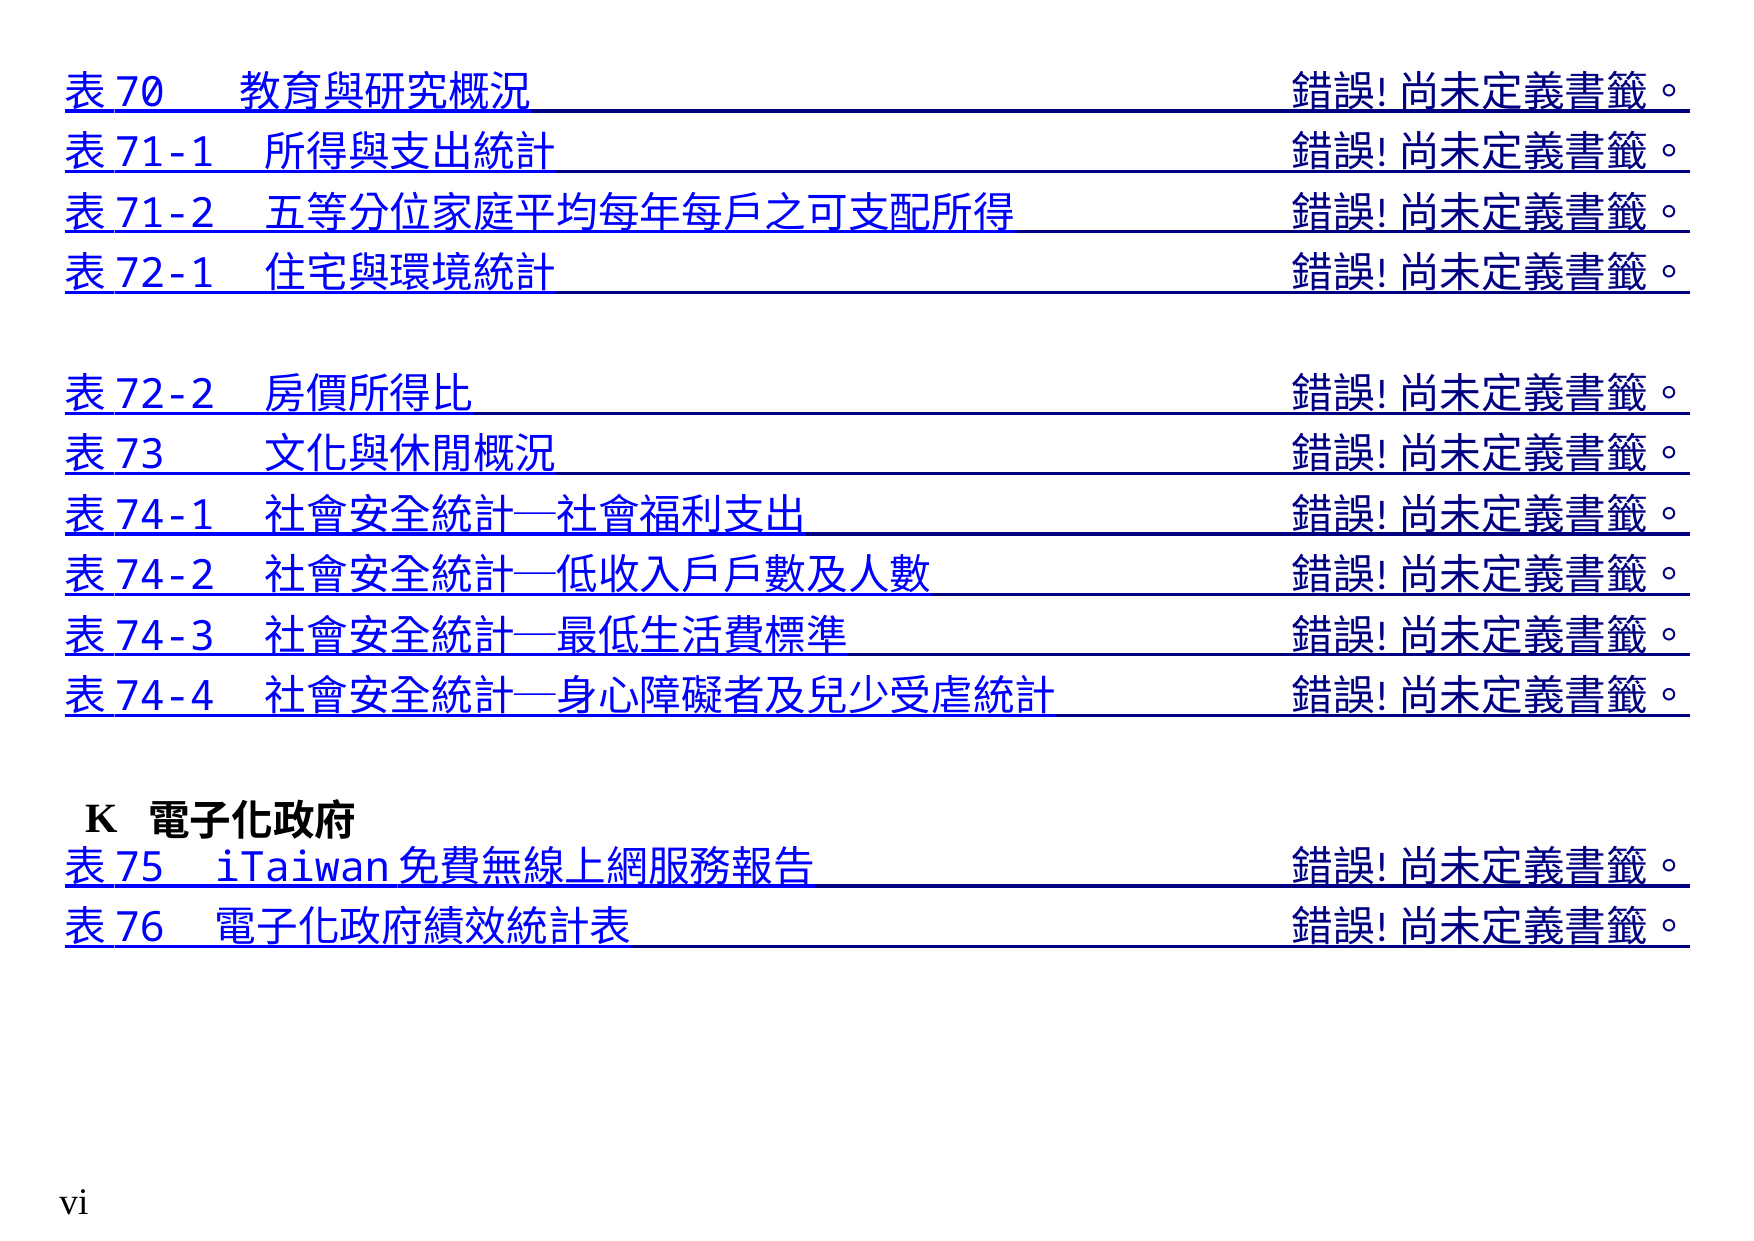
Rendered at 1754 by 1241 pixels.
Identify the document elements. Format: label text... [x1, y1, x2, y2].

text 表71-2 五等分位家庭平均每年每戶之可支配所得 錯誤! 尚未定義書籤。 [591, 209, 628, 230]
text 表71-2 五等分位家庭平均每年每戶之可支配所得 錯誤! 尚未定義書籤。 [400, 209, 453, 230]
text 表71-1 所得與支出統計 錯誤! 尚未定義書籤。 [64, 148, 1689, 170]
text 表70 教育與研究概況 錯誤! 尚未定義書籤。 [1433, 88, 1458, 109]
text 表70 教育與研究概況 錯誤! 尚未定義書籤。 [1406, 88, 1432, 109]
text 表74-1 社會安全統計─社會福利支出 錯誤! 尚未定義書籤。 [1503, 511, 1541, 532]
text 表74-1 社會安全統計─社會福利支出 錯誤! 尚未定義書籤。 [76, 511, 272, 532]
text 表71-2 五等分位家庭平均每年每戶之可支配所得 錯誤! 尚未定義書籤。 [1361, 209, 1403, 230]
text 表70 教育與研究概況 錯誤! 尚未定義書籤。 [1636, 88, 1689, 109]
text 表74-1 社會安全統計─社會福利支出 錯誤! 尚未定義書籤。 [1361, 511, 1403, 532]
text 表74-1 社會安全統計─社會福利支出 錯誤! 尚未定義書籤。 [567, 511, 647, 532]
text 表74-1 社會安全統計─社會福利支出 錯誤! 尚未定義書籤。 [374, 511, 453, 532]
text 表74-3 社會安全統計─最低生活費標準 錯誤! 尚未定義書籤。 [76, 632, 272, 653]
text 表74-1 社會安全統計─社會福利支出 錯誤! 尚未定義書籤。 [463, 511, 501, 532]
text 表70 教育與研究概況 錯誤! 尚未定義書籤。 [1361, 88, 1403, 109]
text 表70 教育與研究概況 錯誤! 尚未定義書籤。 [76, 88, 253, 109]
text 表70 教育與研究概況 錯誤! 尚未定義書籤。 [457, 88, 479, 109]
text 表75 iTaiwan免費無線上網服務報告 錯誤! 尚未定義書籤。 [765, 863, 1359, 884]
text 表74-3 社會安全統計─最低生活費標準 錯誤! 尚未定義書籤。 [1537, 632, 1628, 653]
text 表74-1 社會安全統計─社會福利支出 錯誤! 尚未定義書籤。 [1636, 511, 1689, 532]
text 表75 iTaiwan免費無線上網服務報告 錯誤! 尚未定義書籤。 [1503, 863, 1541, 884]
text 表71-2 五等分位家庭平均每年每戶之可支配所得 錯誤! 尚未定義書籤。 [536, 209, 592, 230]
text 表74-1 社會安全統計─社會福利支出 錯誤! 尚未定義書籤。 [786, 511, 1359, 532]
text 表75 iTaiwan免費無線上網服務報告 錯誤! 尚未定義書籤。 [1537, 863, 1628, 884]
text 表74-2 社會安全統計─低收入戶戶數及人數 錯誤! 尚未定義書籤。 [820, 571, 1689, 593]
text 表71-2 五等分位家庭平均每年每戶之可支配所得 錯誤! 尚未定義書籤。 [488, 209, 533, 230]
text 表74-3 社會安全統計─最低生活費標準 錯誤! 尚未定義書籤。 [1361, 632, 1403, 653]
text 表74-1 社會安全統計─社會福利支出 錯誤! 尚未定義書籤。 [504, 511, 564, 532]
text 表70 教育與研究概況 錯誤! 尚未定義書籤。 [399, 88, 423, 109]
text 表72-2 房價所得比 錯誤! 尚未定義書籤。 [64, 390, 1689, 412]
text 表74-1 社會安全統計─社會福利支出 錯誤! 尚未定義書籤。 [1537, 511, 1628, 532]
text 表71-2 五等分位家庭平均每年每戶之可支配所得 錯誤! 尚未定義書籤。 [984, 209, 1359, 230]
text 表72-1 住宅與環境統計 錯誤! 尚未定義書籤。 [64, 269, 1689, 291]
text 表74-1 社會安全統計─社會福利支出 錯誤! 尚未定義書籤。 [747, 511, 798, 532]
text 表74-3 社會安全統計─最低生活費標準 錯誤! 尚未定義書籤。 [775, 632, 1359, 653]
text 表71-2 五等分位家庭平均每年每戶之可支配所得 錯誤! 尚未定義書籤。 [1537, 209, 1628, 230]
text 表70 教育與研究概況 錯誤! 尚未定義書籤。 [1503, 88, 1541, 109]
text 表71-2 五等分位家庭平均每年每戶之可支配所得 錯誤! 尚未定義書籤。 [728, 209, 837, 230]
text 表70 教育與研究概況 錯誤! 尚未定義書籤。 [351, 88, 386, 109]
text 表71-2 五等分位家庭平均每年每戶之可支配所得 錯誤! 尚未定義書籤。 [1461, 209, 1500, 230]
text 表76 電子化政府績效統計表 錯誤! 尚未定義書籤。 [64, 923, 1689, 945]
text 表74-3 社會安全統計─最低生活費標準 錯誤! 尚未定義書籤。 [275, 632, 367, 653]
text 表74-4 社會安全統計─身心障礙者及兒少受虐統計 錯誤! 尚未定義書籤。 [64, 692, 788, 714]
text 表70 教育與研究概況 錯誤! 尚未定義書籤。 [1537, 88, 1628, 109]
text 表74-4 社會安全統計─身心障礙者及兒少受虐統計 錯誤! 尚未定義書籤。 [778, 692, 1689, 714]
text 表74-3 社會安全統計─最低生活費標準 錯誤! 尚未定義書籤。 [504, 632, 572, 653]
text 表70 教育與研究概況 錯誤! 尚未定義書籤。 [481, 88, 509, 109]
text 表74-3 社會安全統計─最低生活費標準 錯誤! 尚未定義書籤。 [1503, 632, 1541, 653]
text 表70 教育與研究概況 錯誤! 尚未定義書籤。 [520, 88, 1359, 109]
text 表75 iTaiwan免費無線上網服務報告 錯誤! 尚未定義書籤。 [1361, 863, 1403, 884]
text 表70 教育與研究概況 錯誤! 尚未定義書籤。 [413, 88, 455, 109]
text 表70 教育與研究概況 錯誤! 尚未定義書籤。 [315, 88, 337, 109]
text 表74-3 社會安全統計─最低生活費標準 錯誤! 尚未定義書籤。 [629, 632, 706, 653]
text 表73 文化與休閒概況 錯誤! 尚未定義書籤。 [64, 450, 1689, 472]
text 表70 教育與研究概況 錯誤! 尚未定義書籤。 [1461, 88, 1500, 109]
text 表75 iTaiwan免費無線上網服務報告 錯誤! 尚未定義書籤。 [700, 863, 741, 884]
text 表75 iTaiwan免費無線上網服務報告 錯誤! 尚未定義書籤。 [1636, 863, 1689, 884]
text 表75 iTaiwan免費無線上網服務報告 錯誤! 尚未定義書籤。 [76, 863, 416, 884]
text 表74-1 社會安全統計─社會福利支出 錯誤! 尚未定義書籤。 [1461, 511, 1500, 532]
text 表71-2 五等分位家庭平均每年每戶之可支配所得 錯誤! 尚未定義書籤。 [1503, 209, 1541, 230]
text 表71-2 五等分位家庭平均每年每戶之可支配所得 錯誤! 尚未定義書籤。 [76, 209, 364, 230]
text 表71-2 五等分位家庭平均每年每戶之可支配所得 錯誤! 尚未定義書籤。 [664, 209, 711, 230]
text 表75 iTaiwan免費無線上網服務報告 錯誤! 尚未定義書籤。 [1461, 863, 1500, 884]
text 表74-1 社會安全統計─社會福利支出 錯誤! 尚未定義書籤。 [651, 511, 692, 532]
text 表75 iTaiwan免費無線上網服務報告 錯誤! 尚未定義書籤。 [468, 863, 550, 884]
text 表74-3 社會安全統計─最低生活費標準 錯誤! 尚未定義書籤。 [1636, 632, 1689, 653]
text 表74-3 社會安全統計─最低生活費標準 錯誤! 尚未定義書籤。 [463, 632, 501, 653]
text 表74-3 社會安全統計─最低生活費標準 錯誤! 尚未定義書籤。 [1461, 632, 1500, 653]
text 表75 iTaiwan免費無線上網服務報告 錯誤! 尚未定義書籤。 [552, 863, 624, 884]
text 表71-2 五等分位家庭平均每年每戶之可支配所得 錯誤! 尚未定義書籤。 [1636, 209, 1689, 230]
text 表74-3 社會安全統計─最低生活費標準 錯誤! 尚未定義書籤。 [374, 632, 453, 653]
text 表74-2 社會安全統計─低收入戶戶數及人數 錯誤! 尚未定義書籤。 [64, 571, 830, 593]
text 表74-1 社會安全統計─社會福利支出 錯誤! 尚未定義書籤。 [275, 511, 367, 532]
text K 電子化政府 [64, 775, 1689, 838]
